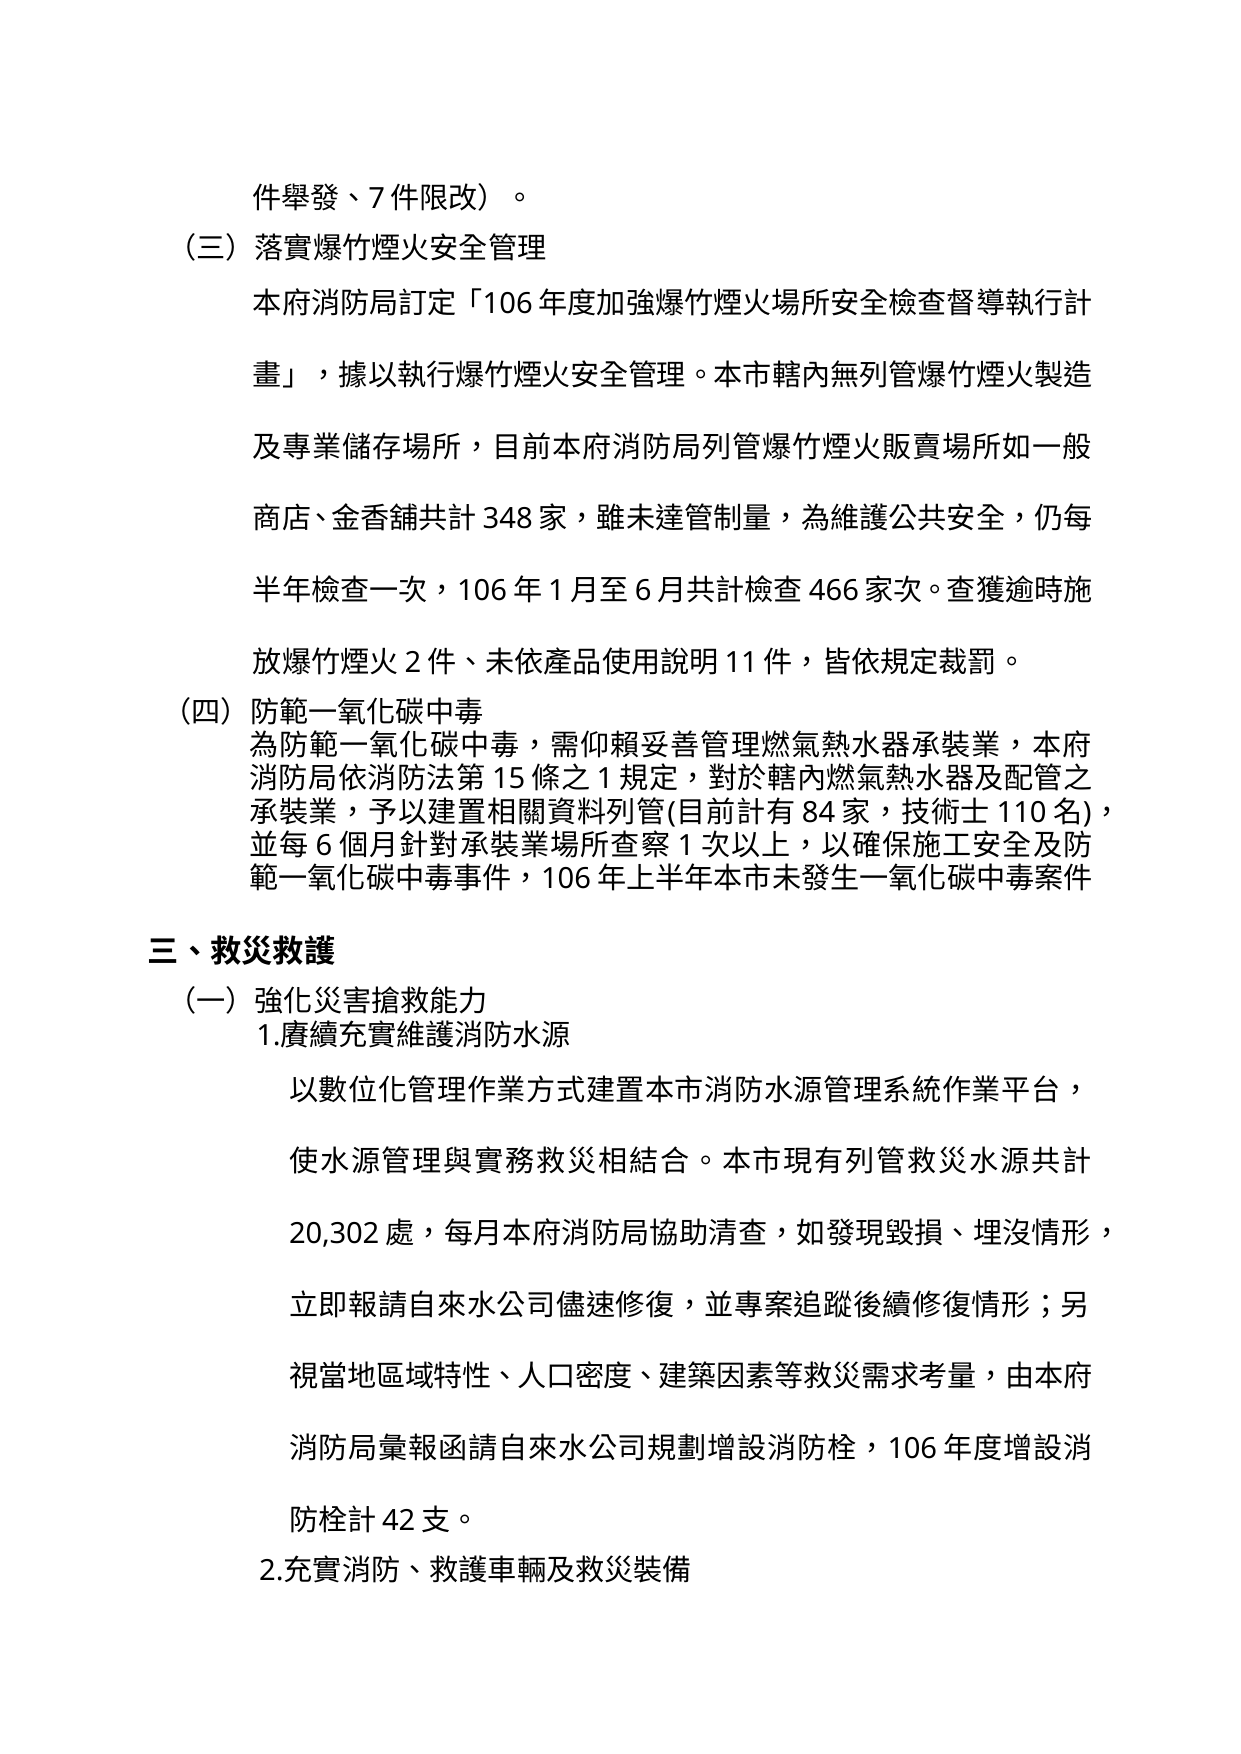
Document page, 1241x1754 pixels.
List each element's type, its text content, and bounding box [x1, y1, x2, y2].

text 1.賡續充實維護消防水源 [251, 1018, 1092, 1052]
text 三、救災救護 [148, 913, 1092, 985]
text （四）防範一氧化碳中毒 [162, 695, 1092, 729]
text 本府消防局訂定「106年度加強爆竹煙火場所安全檢查督導執行計畫」，據以執行爆竹煙火安全管理。本市轄內無列管爆竹煙火製造及專業儲存場所，目前本府消防局列管爆竹煙火販賣場所如一般商店、金香舖共計348家，雖未達管制量，為維護公共安全，仍每半年檢查一次，106年1月至6月共計檢查466家次。查獲逾時施放爆竹煙火2件、未依產品使用說明11件，皆依規定裁罰。 [253, 265, 1092, 695]
text （一）強化災害搶救能力 [148, 985, 1092, 1018]
text （三）落實爆竹煙火安全管理 [148, 232, 1092, 265]
text 本府消防局訂定「106年度加強公共危險物品場所消防安全檢查執行計畫」針對本市轄內列管之283家公共危險物品場所(達管制量30倍以上169家，未滿30倍114家)執行安全檢查。依據「消防機關辦理消防安全檢查注意事項」規定：「達管制量30倍以上場所，每半年至少檢查一次，並邀集勞工、環保、工務、經發等相關機關實施聯合檢查；達管制量未滿30倍之場所，每年至少檢查一次」。106年1月至6月檢查結果：達管制量30倍以上，共計檢查177家次，計有31件次不符規定（37件舉發、4件限改），達管制量以上未滿30倍者，共計檢查28家次，計有11件次不符規定（9件舉發、7件限改）。 [253, 160, 1092, 232]
text 2.充實消防、救護車輛及救災裝備 [259, 1553, 1092, 1587]
text 以數位化管理作業方式建置本市消防水源管理系統作業平台，使水源管理與實務救災相結合。本市現有列管救災水源共計20,302處，每月本府消防局協助清查，如發現毀損、埋沒情形，立即報請自來水公司儘速修復，並專案追蹤後續修復情形；另視當地區域特性、人口密度、建築因素等救災需求考量，由本府消防局彙報函請自來水公司規劃增設消防栓，106年度增設消防栓計42支。 [289, 1052, 1092, 1553]
text 為防範一氧化碳中毒，需仰賴妥善管理燃氣熱水器承裝業，本府消防局依消防法第15條之1規定，對於轄內燃氣熱水器及配管之承裝業，予以建置相關資料列管(目前計有84家，技術士110名)，並每6個月針對承裝業場所查察1次以上，以確保施工安全及防範一氧化碳中毒事件，106年上半年本市未發生一氧化碳中毒案件。 [249, 729, 1092, 895]
